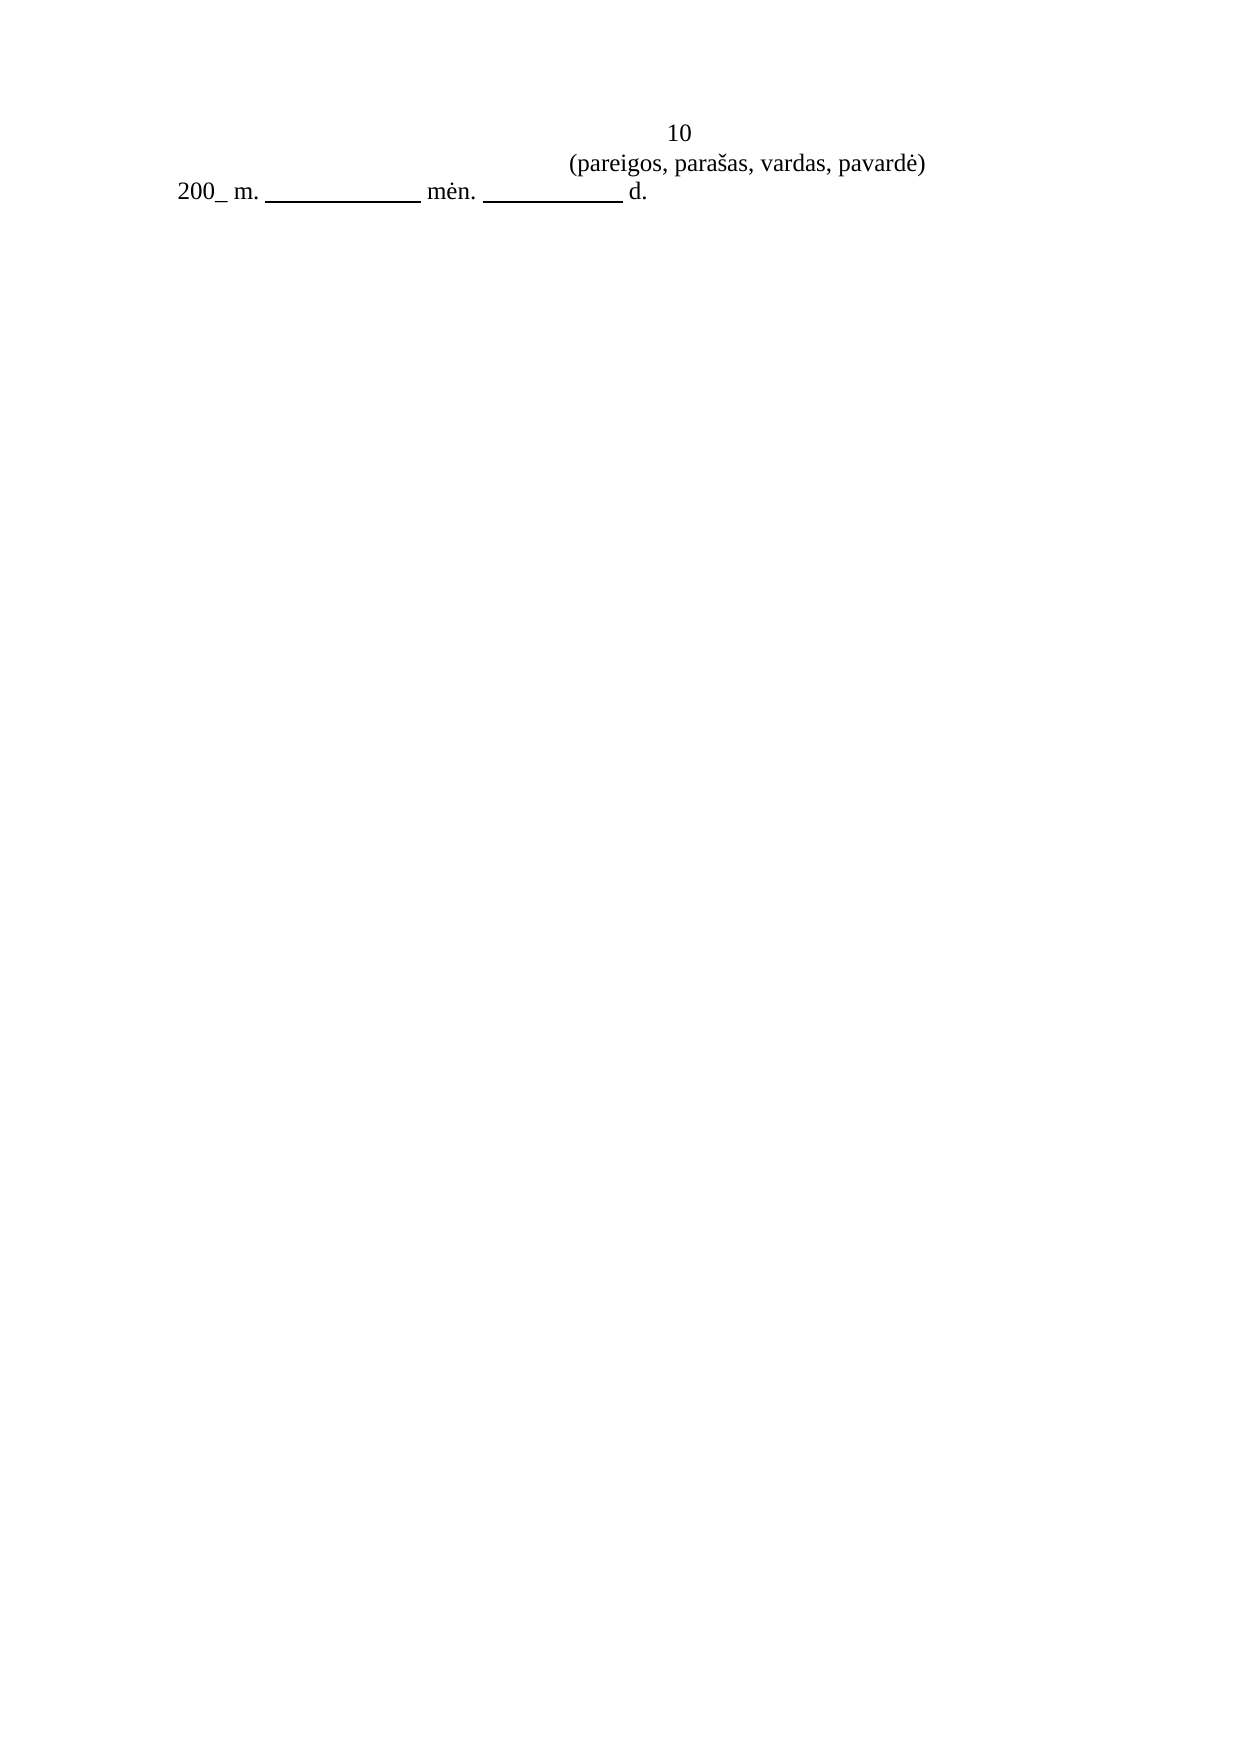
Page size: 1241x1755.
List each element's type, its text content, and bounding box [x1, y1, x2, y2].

text (pareigos, parašas, vardas, pavardė) [177, 148, 1181, 176]
text 200_ m. mėn. d. [177, 176, 1181, 205]
